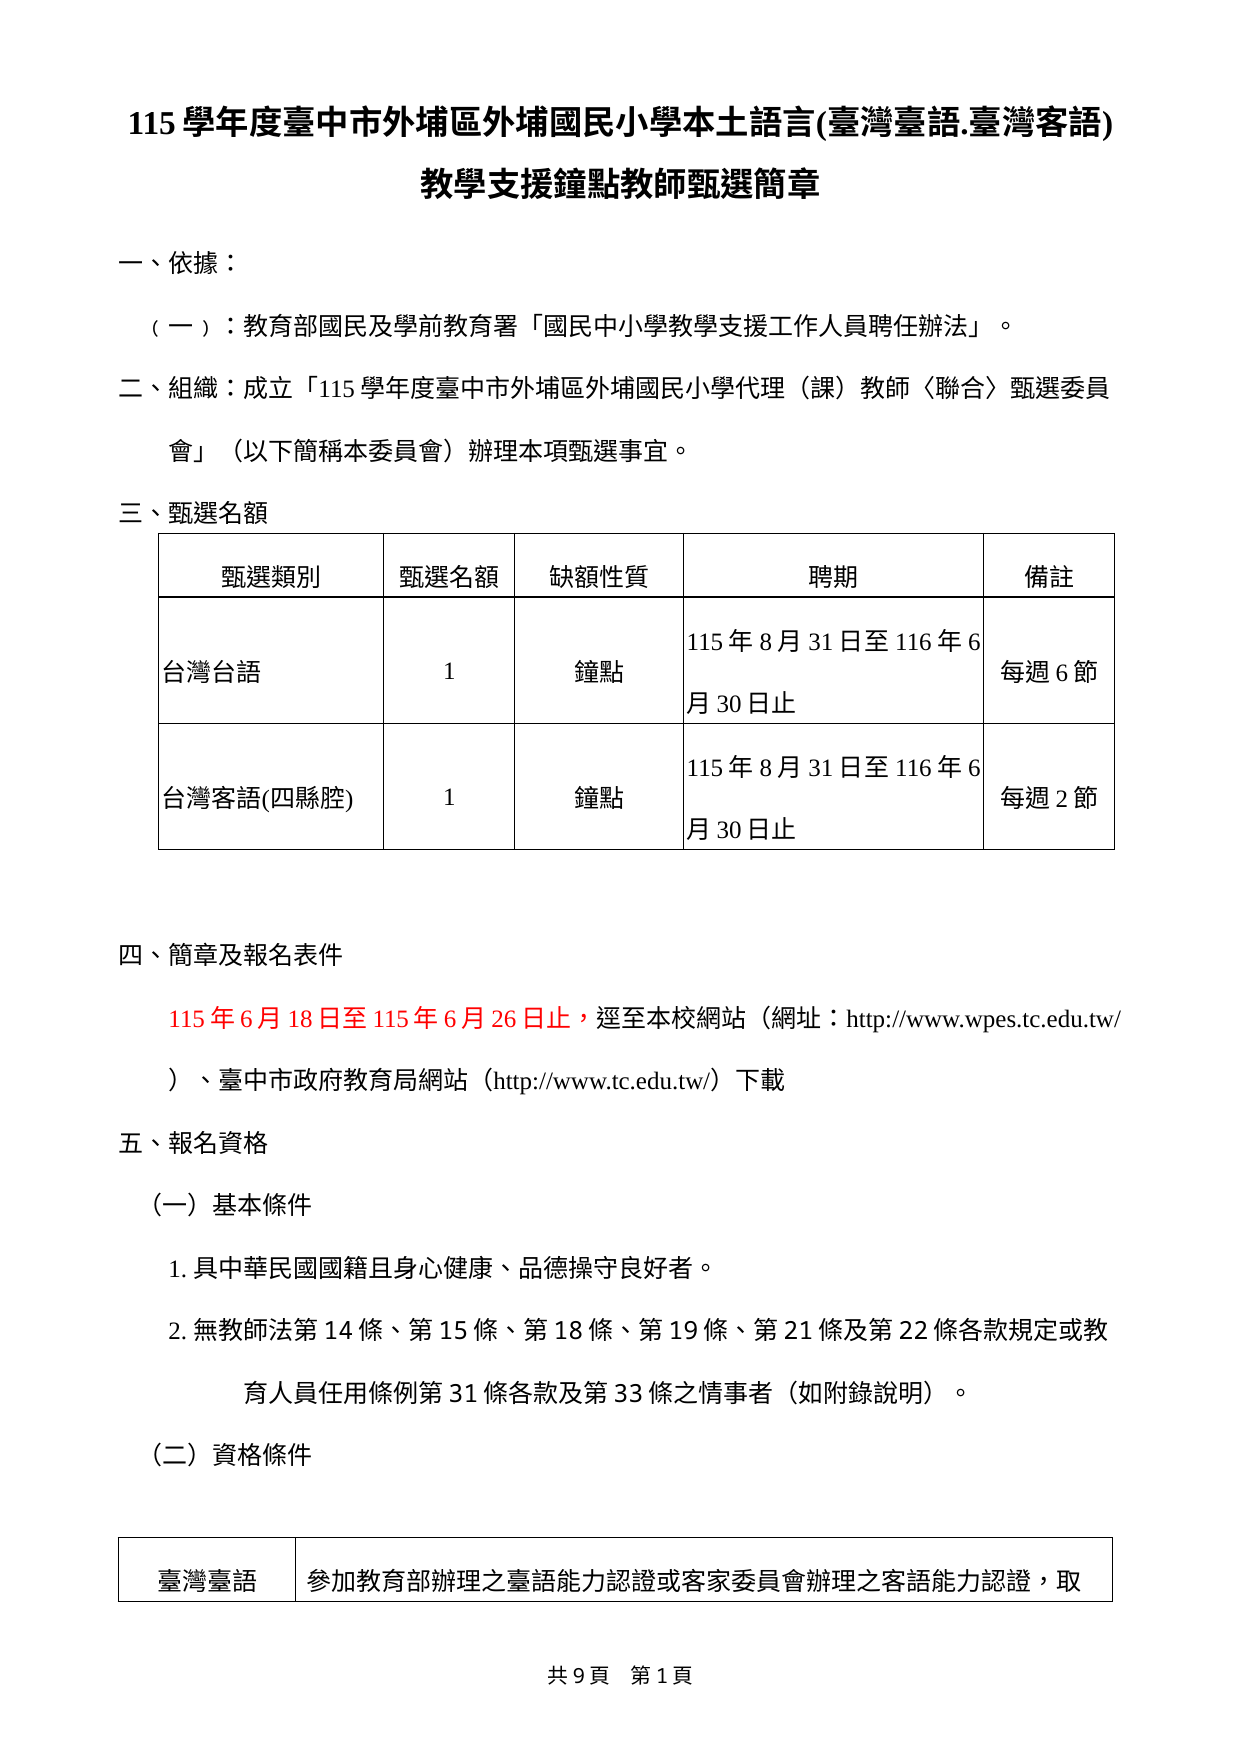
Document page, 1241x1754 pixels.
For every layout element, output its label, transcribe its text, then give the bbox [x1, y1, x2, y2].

text 四、簡章及報名表件 115年6月18日至115年6月26日止，逕至本校網站（網址：http://www.wpes.tc.edu.tw/）、臺中市政府教育局網站（http://www.tc.edu.tw/）下載 [118, 912, 1122, 1099]
table_cell 鐘點 [515, 598, 683, 722]
text 1. 具中華民國國籍且身心健康、品德操守良好者。 [118, 1224, 1122, 1287]
table_header 聘期 [684, 534, 983, 596]
text 115學年度臺中市外埔區外埔國民小學本土語言(臺灣臺語.臺灣客語)教學支援鐘點教師甄選簡章 [118, 78, 1122, 203]
text 一、依據： [118, 220, 1122, 283]
text 五、報名資格 [118, 1099, 1122, 1162]
table_cell 115年8月31日至116年6月30日止 [684, 598, 983, 722]
table_header 參加教育部辦理之臺語能力認證或客家委員會辦理之客語能力認證，取 [296, 1538, 1112, 1601]
table_cell 鐘點 [515, 724, 683, 848]
table_cell 台灣台語 [159, 598, 383, 722]
text （一）基本條件 [118, 1162, 1122, 1224]
table_header 缺額性質 [515, 534, 683, 596]
text 2. 無教師法第14條、第15條、第18條、第19條、第21條及第22條各款規定或教育人員任用條例第31條各款及第33條之情事者（如附錄說明）。 [118, 1287, 1122, 1412]
text ﹙一﹚：教育部國民及學前教育署「國民中小學教學支援工作人員聘任辦法」。 [143, 283, 1122, 345]
table_cell 台灣客語(四縣腔) [159, 724, 383, 848]
table_cell 1 [384, 724, 514, 848]
text （二）資格條件 [118, 1412, 1122, 1474]
table_cell 115年8月31日至116年6月30日止 [684, 724, 983, 848]
table_cell 1 [384, 598, 514, 722]
text 二、組織：成立「115學年度臺中市外埔區外埔國民小學代理（課）教師〈聯合〉甄選委員會」（以下簡稱本委員會）辦理本項甄選事宜。 [118, 345, 1122, 470]
table_header 備註 [984, 534, 1114, 596]
table_cell 每週6節 [984, 598, 1114, 722]
table_header 甄選類別 [159, 534, 383, 596]
table_cell 每週2節 [984, 724, 1114, 848]
table_header 甄選名額 [384, 534, 514, 596]
table_header 臺灣臺語 [119, 1538, 295, 1601]
text 三、甄選名額 [118, 470, 1122, 533]
